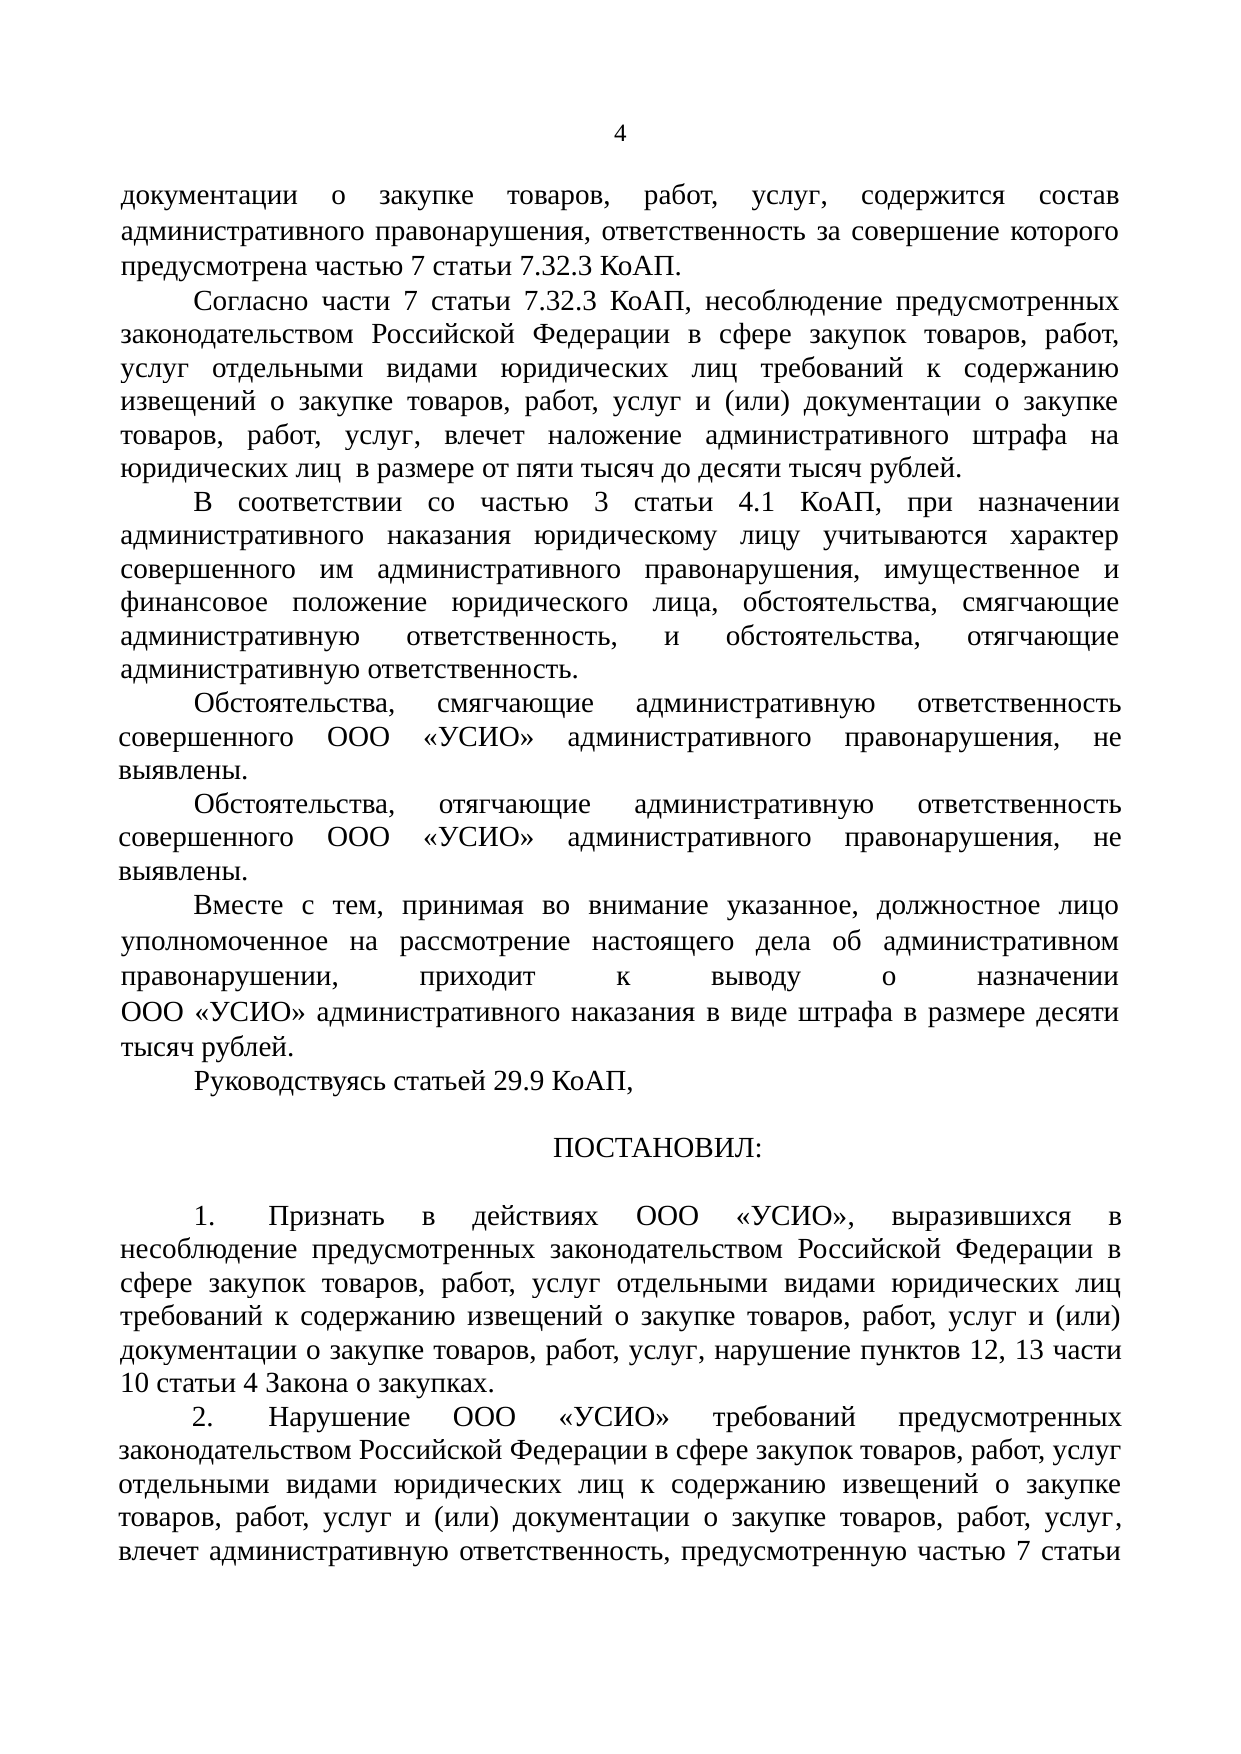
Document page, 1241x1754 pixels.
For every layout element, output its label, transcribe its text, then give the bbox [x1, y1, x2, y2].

text ПОСТАНОВИЛ: [118, 1131, 1122, 1164]
list Признать в действиях ООО «УСИО», выразившихся в несоблюдение предусмотренных законодательством Российской Федерации в сфере закупок товаров, работ, услуг отдельными видами юридических лиц требований к содержанию извещений о закупке товаров, работ, услуг и (или) документации о закупке товаров, работ, услуг, нарушение пунктов 12, 13 части 10 статьи 4 Закона о закупках. [120, 1198, 1122, 1399]
text Вместе с тем, принимая во внимание указанное, должностное лицо уполномоченное на рассмотрение настоящего дела об административном правонарушении, приходит к выводу о назначении ООО «УСИО» административного наказания в виде штрафа в размере десяти тысяч рублей. [121, 886, 1120, 1063]
text В соответствии со частью 3 статьи 4.1 КоАП, при назначении административного наказания юридическому лицу учитываются характер совершенного им административного правонарушения, имущественное и финансовое положение юридического лица, обстоятельства, смягчающие административную ответственность, и обстоятельства, отягчающие административную ответственность. [120, 484, 1120, 685]
text Руководствуясь статьей 29.9 КоАП, [118, 1063, 1122, 1097]
text Обстоятельства, отягчающие административную ответственность совершенного ООО «УСИО» административного правонарушения, не выявлены. [118, 786, 1122, 886]
text Обстоятельства, смягчающие административную ответственность совершенного ООО «УСИО» административного правонарушения, не выявлены. [118, 685, 1122, 786]
list Нарушение ООО «УСИО» требований предусмотренных законодательством Российской Федерации в сфере закупок товаров, работ, услуг отдельными видами юридических лиц к содержанию извещений о закупке товаров, работ, услуг и (или) документации о закупке товаров, работ, услуг, влечет административную ответственность, предусмотренную частью 7 статьи [118, 1399, 1122, 1567]
text документации о закупке товаров, работ, услуг, содержится состав административного правонарушения, ответственность за совершение которого предусмотрена частью 7 статьи 7.32.3 КоАП. [121, 176, 1120, 283]
text Согласно части 7 статьи 7.32.3 КоАП, несоблюдение предусмотренных законодательством Российской Федерации в сфере закупок товаров, работ, услуг отдельными видами юридических лиц требований к содержанию извещений о закупке товаров, работ, услуг и (или) документации о закупке товаров, работ, услуг, влечет наложение административного штрафа на юридических лиц в размере от пяти тысяч до десяти тысяч рублей. [120, 283, 1120, 484]
